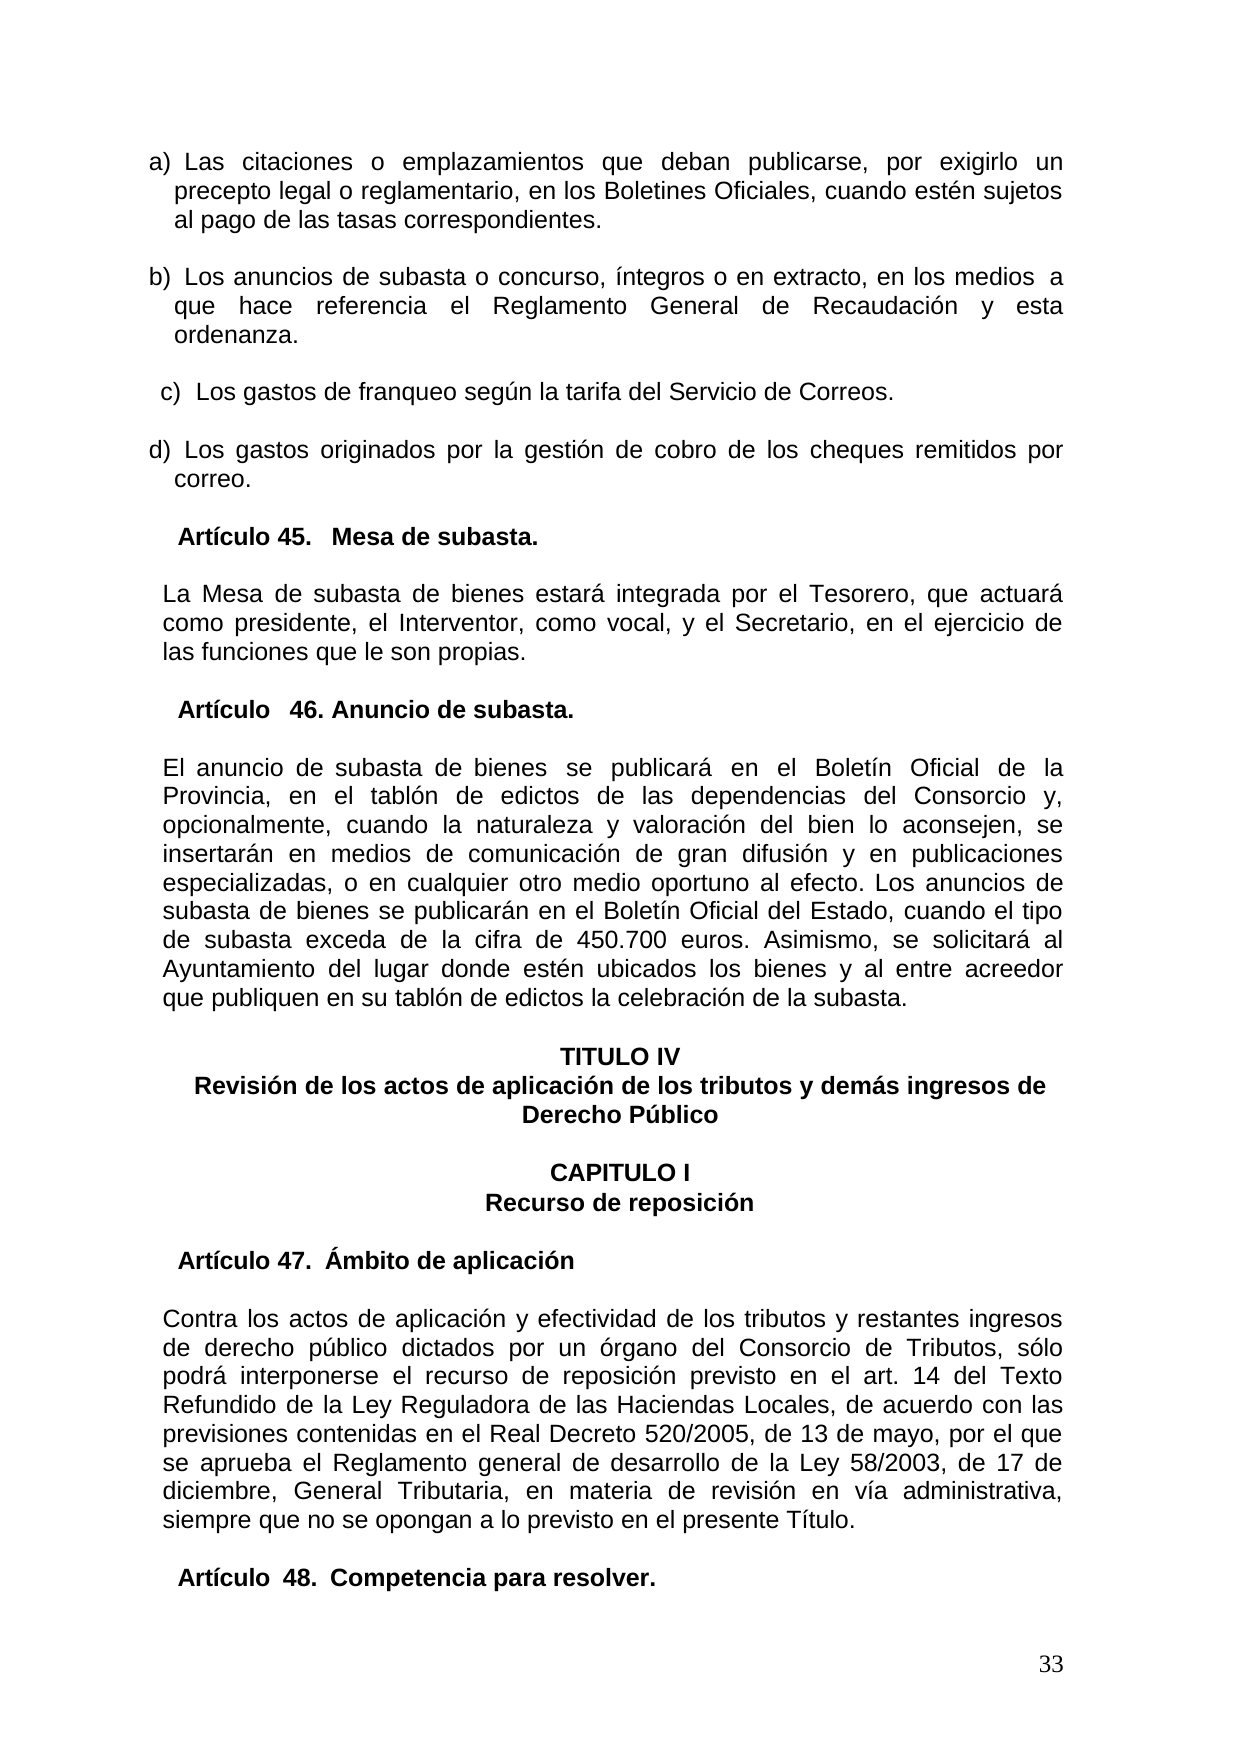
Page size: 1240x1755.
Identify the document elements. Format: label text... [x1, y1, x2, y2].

list Los anuncios de subasta o concurso, íntegros o en extracto, en los medios a que hace referencia el Reglamento General de Recaudación y esta ordenanza. [162, 262, 1063, 348]
text Contra los actos de aplicación y efectividad de los tributos y restantes ingresos de derecho público dictados por un órgano del Consorcio de Tributos, sólo podrá interponerse el recurso de reposición previsto en el art. 14 del Texto Refundido de la Ley Reguladora de las Haciendas Locales, de acuerdo con las previsiones contenidas en el Real Decreto 520/2005, de 13 de mayo, por el que se aprueba el Reglamento general de desarrollo de la Ley 58/2003, de 17 de diciembre, General Tributaria, en materia de revisión en vía administrativa, siempre que no se opongan a lo previsto en el presente Título. [162, 1304, 1063, 1534]
subtitle TITULO IV [451, 1041, 789, 1070]
text Recurso de reposición Artículo 47. Ámbito de aplicación [177, 1188, 843, 1274]
text CAPITULO I [451, 1158, 789, 1187]
subtitle Artículo 48. Competencia para resolver. [177, 1563, 1075, 1592]
subtitle Artículo 46. Anuncio de subasta. [177, 695, 1075, 724]
text Revisión de los actos de aplicación de los tributos y demás ingresos de Derecho Público [192, 1071, 1048, 1129]
list Las citaciones o emplazamientos que deban publicarse, por exigirlo un precepto legal o reglamentario, en los Boletines Oficiales, cuando estén sujetos al pago de las tasas correspondientes. [162, 147, 1063, 233]
list Los gastos de franqueo según la tarifa del Servicio de Correos. [184, 377, 1075, 406]
text La Mesa de subasta de bienes estará integrada por el Tesorero, que actuará como presidente, el Interventor, como vocal, y el Secretario, en el ejercicio de las funciones que le son propias. [162, 579, 1063, 666]
text El anuncio de subasta de bienes se publicará en el Boletín Oficial de la Provincia, en el tablón de edictos de las dependencias del Consorcio y, opcionalmente, cuando la naturaleza y valoración del bien lo aconsejen, se insertarán en medios de comunicación de gran difusión y en publicaciones especializadas, o en cualquier otro medio oportuno al efecto. Los anuncios de subasta de bienes se publicarán en el Boletín Oficial del Estado, cuando el tipo de subasta exceda de la cifra de 450.700 euros. Asimismo, se solicitará al Ayuntamiento del lugar donde estén ubicados los bienes y al entre acreedor que publiquen en su tablón de edictos la celebración de la subasta. [162, 752, 1063, 1011]
subtitle Artículo 45. Mesa de subasta. [177, 522, 1075, 551]
list Los gastos originados por la gestión de cobro de los cheques remitidos por correo. [162, 435, 1063, 492]
